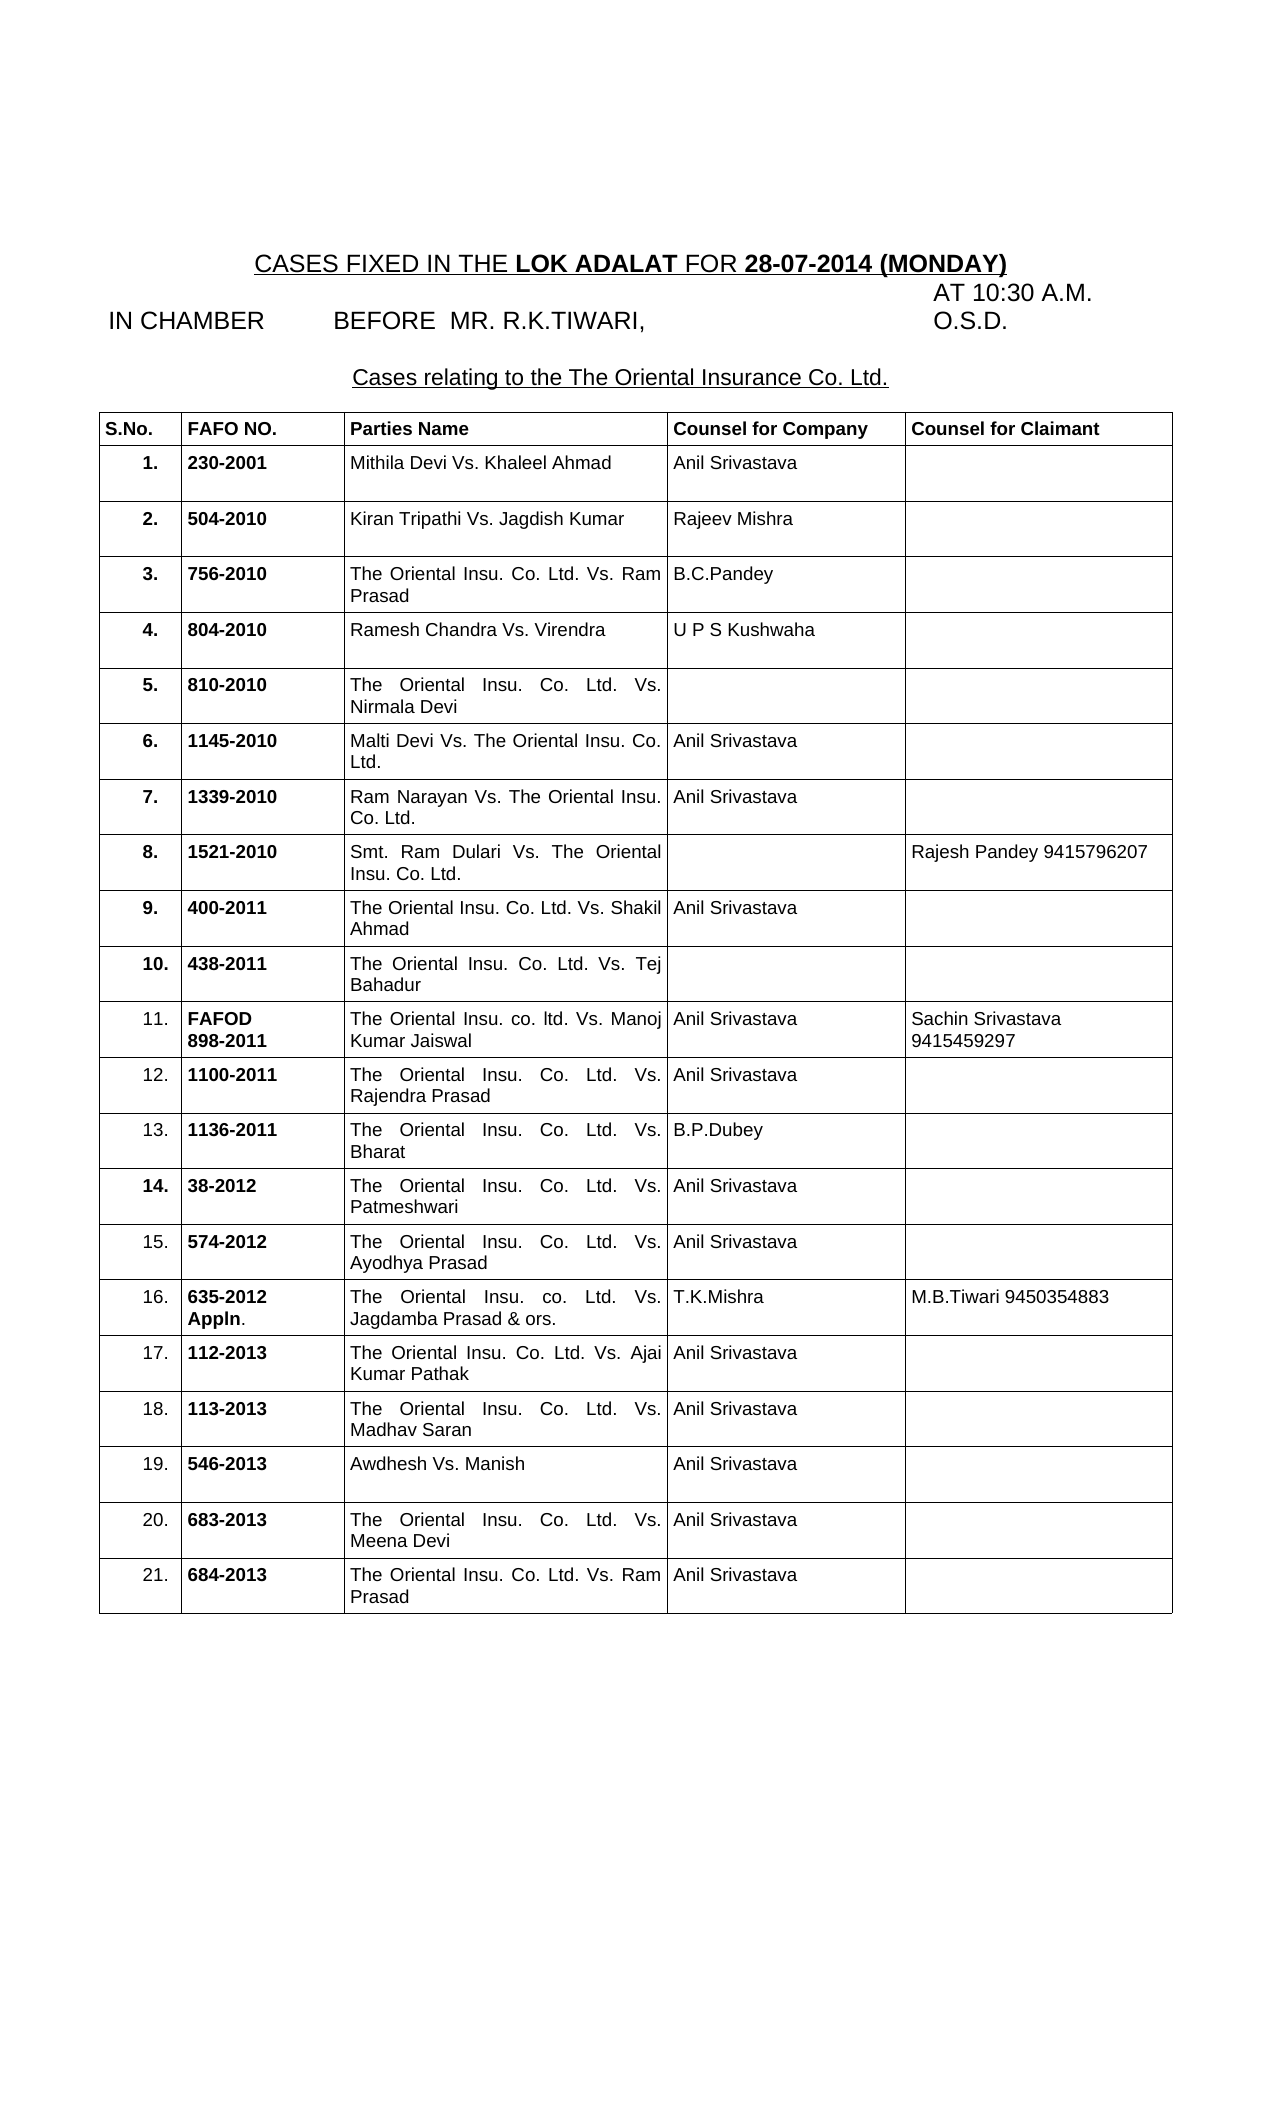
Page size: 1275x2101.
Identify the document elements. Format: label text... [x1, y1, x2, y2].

table_cell 1100-2011 [182, 1058, 344, 1112]
table_cell The Oriental Insu. Co. Ltd. Vs. Ram Prasad [345, 557, 667, 612]
table_header Parties Name [345, 413, 667, 445]
table_cell [100, 669, 181, 723]
table_cell [100, 1503, 181, 1557]
table_cell 804-2010 [182, 613, 344, 667]
text CASES FIXED IN THE LOK ADALAT FOR 28-07-2014 (MONDAY) [108, 249, 1167, 278]
table_cell Anil Srivastava [668, 891, 905, 946]
table_cell The Oriental Insu. Co. Ltd. Vs. Nirmala Devi [345, 669, 667, 723]
table_cell The Oriental Insu. Co. Ltd. Vs. Patmeshwari [345, 1169, 667, 1224]
table_cell Anil Srivastava [668, 1559, 905, 1613]
table_cell Anil Srivastava [668, 724, 905, 779]
table_cell Sachin Srivastava 9415459297 [906, 1002, 1172, 1057]
table_cell U P S Kushwaha [668, 613, 905, 667]
table_cell [100, 947, 181, 1001]
table_cell [906, 1447, 1172, 1502]
table_cell Malti Devi Vs. The Oriental Insu. Co. Ltd. [345, 724, 667, 779]
table_cell B.P.Dubey [668, 1114, 905, 1168]
table_cell Anil Srivastava [668, 1447, 905, 1502]
table_cell 1136-2011 [182, 1114, 344, 1168]
table_cell [100, 1336, 181, 1391]
table_cell [906, 1169, 1172, 1224]
table_cell Kiran Tripathi Vs. Jagdish Kumar [345, 502, 667, 556]
table_cell The Oriental Insu. Co. Ltd. Vs. Madhav Saran [345, 1392, 667, 1446]
table_cell The Oriental Insu. Co. Ltd. Vs. Bharat [345, 1114, 667, 1168]
table_cell [100, 1002, 181, 1057]
table_cell Anil Srivastava [668, 1169, 905, 1224]
table_cell The Oriental Insu. Co. Ltd. Vs. Ajai Kumar Pathak [345, 1336, 667, 1391]
table_header Counsel for Claimant [906, 413, 1172, 445]
table_cell Anil Srivastava [668, 780, 905, 834]
table_cell [100, 1225, 181, 1279]
table_cell The Oriental Insu. Co. Ltd. Vs. Ayodhya Prasad [345, 1225, 667, 1279]
table_cell [100, 502, 181, 556]
table_cell [906, 502, 1172, 556]
table_cell [100, 780, 181, 834]
table_cell 1145-2010 [182, 724, 344, 779]
table_cell [906, 613, 1172, 667]
table_cell Anil Srivastava [668, 446, 905, 501]
table_cell B.C.Pandey [668, 557, 905, 612]
table_cell [906, 557, 1172, 612]
table_cell [100, 724, 181, 779]
table_cell Anil Srivastava [668, 1058, 905, 1112]
table_cell [906, 891, 1172, 946]
table_cell 504-2010 [182, 502, 344, 556]
table_cell Ram Narayan Vs. The Oriental Insu. Co. Ltd. [345, 780, 667, 834]
table_cell FAFOD 898-2011 [182, 1002, 344, 1057]
table_cell [100, 1447, 181, 1502]
table_cell [906, 947, 1172, 1001]
table_cell [100, 835, 181, 890]
table_cell [906, 1392, 1172, 1446]
table_cell The Oriental Insu. Co. Ltd. Vs. Ram Prasad [345, 1559, 667, 1613]
table_header Counsel for Company [668, 413, 905, 445]
table_cell 113-2013 [182, 1392, 344, 1446]
table_cell [100, 1114, 181, 1168]
table_cell [906, 1336, 1172, 1391]
table_cell [906, 669, 1172, 723]
table_cell The Oriental Insu. co. Ltd. Vs. Jagdamba Prasad & ors. [345, 1280, 667, 1335]
table_header FAFO NO. [182, 413, 344, 445]
table_cell Ramesh Chandra Vs. Virendra [345, 613, 667, 667]
table_cell 230-2001 [182, 446, 344, 501]
table_cell [668, 947, 905, 1001]
table_cell 574-2012 [182, 1225, 344, 1279]
table_cell 438-2011 [182, 947, 344, 1001]
table_cell [906, 780, 1172, 834]
table_cell [100, 557, 181, 612]
table_cell The Oriental Insu. Co. Ltd. Vs. Rajendra Prasad [345, 1058, 667, 1112]
table_cell T.K.Mishra [668, 1280, 905, 1335]
table_cell 635-2012 Appln. [182, 1280, 344, 1335]
table_cell Anil Srivastava [668, 1225, 905, 1279]
table_cell 38-2012 [182, 1169, 344, 1224]
table_cell [100, 446, 181, 501]
table_cell 756-2010 [182, 557, 344, 612]
table_cell [100, 1559, 181, 1613]
table_cell 112-2013 [182, 1336, 344, 1391]
table_cell 810-2010 [182, 669, 344, 723]
table_cell The Oriental Insu. co. ltd. Vs. Manoj Kumar Jaiswal [345, 1002, 667, 1057]
table_cell 683-2013 [182, 1503, 344, 1557]
text IN CHAMBER BEFORE MR. R.K.TIWARI, O.S.D. [108, 306, 1167, 335]
table_cell [906, 1114, 1172, 1168]
text Cases relating to the The Oriental Insurance Co. Ltd. [108, 364, 1167, 390]
table_cell [906, 1058, 1172, 1112]
table_cell Smt. Ram Dulari Vs. The Oriental Insu. Co. Ltd. [345, 835, 667, 890]
table_cell [906, 1559, 1172, 1613]
table_cell [100, 1280, 181, 1335]
table_cell Rajeev Mishra [668, 502, 905, 556]
table_cell M.B.Tiwari 9450354883 [906, 1280, 1172, 1335]
table_cell [100, 1169, 181, 1224]
table_cell Awdhesh Vs. Manish [345, 1447, 667, 1502]
table_cell The Oriental Insu. Co. Ltd. Vs. Tej Bahadur [345, 947, 667, 1001]
table_cell 400-2011 [182, 891, 344, 946]
table_cell [668, 835, 905, 890]
table_cell 1339-2010 [182, 780, 344, 834]
table_cell Rajesh Pandey 9415796207 [906, 835, 1172, 890]
table_cell [906, 446, 1172, 501]
text AT 10:30 A.M. [108, 278, 1167, 306]
table_cell Anil Srivastava [668, 1392, 905, 1446]
table_cell The Oriental Insu. Co. Ltd. Vs. Meena Devi [345, 1503, 667, 1557]
table_cell [668, 669, 905, 723]
table_cell [906, 1225, 1172, 1279]
table_cell [100, 1058, 181, 1112]
table_cell Anil Srivastava [668, 1002, 905, 1057]
table_cell Anil Srivastava [668, 1503, 905, 1557]
table_cell The Oriental Insu. Co. Ltd. Vs. Shakil Ahmad [345, 891, 667, 946]
table_cell Anil Srivastava [668, 1336, 905, 1391]
table_cell 546-2013 [182, 1447, 344, 1502]
table_cell [100, 613, 181, 667]
table_cell [906, 1503, 1172, 1557]
table_cell 1521-2010 [182, 835, 344, 890]
table_cell [100, 891, 181, 946]
table_header S.No. [100, 413, 181, 445]
table_cell 684-2013 [182, 1559, 344, 1613]
table_cell [100, 1392, 181, 1446]
table_cell [906, 724, 1172, 779]
table_cell Mithila Devi Vs. Khaleel Ahmad [345, 446, 667, 501]
